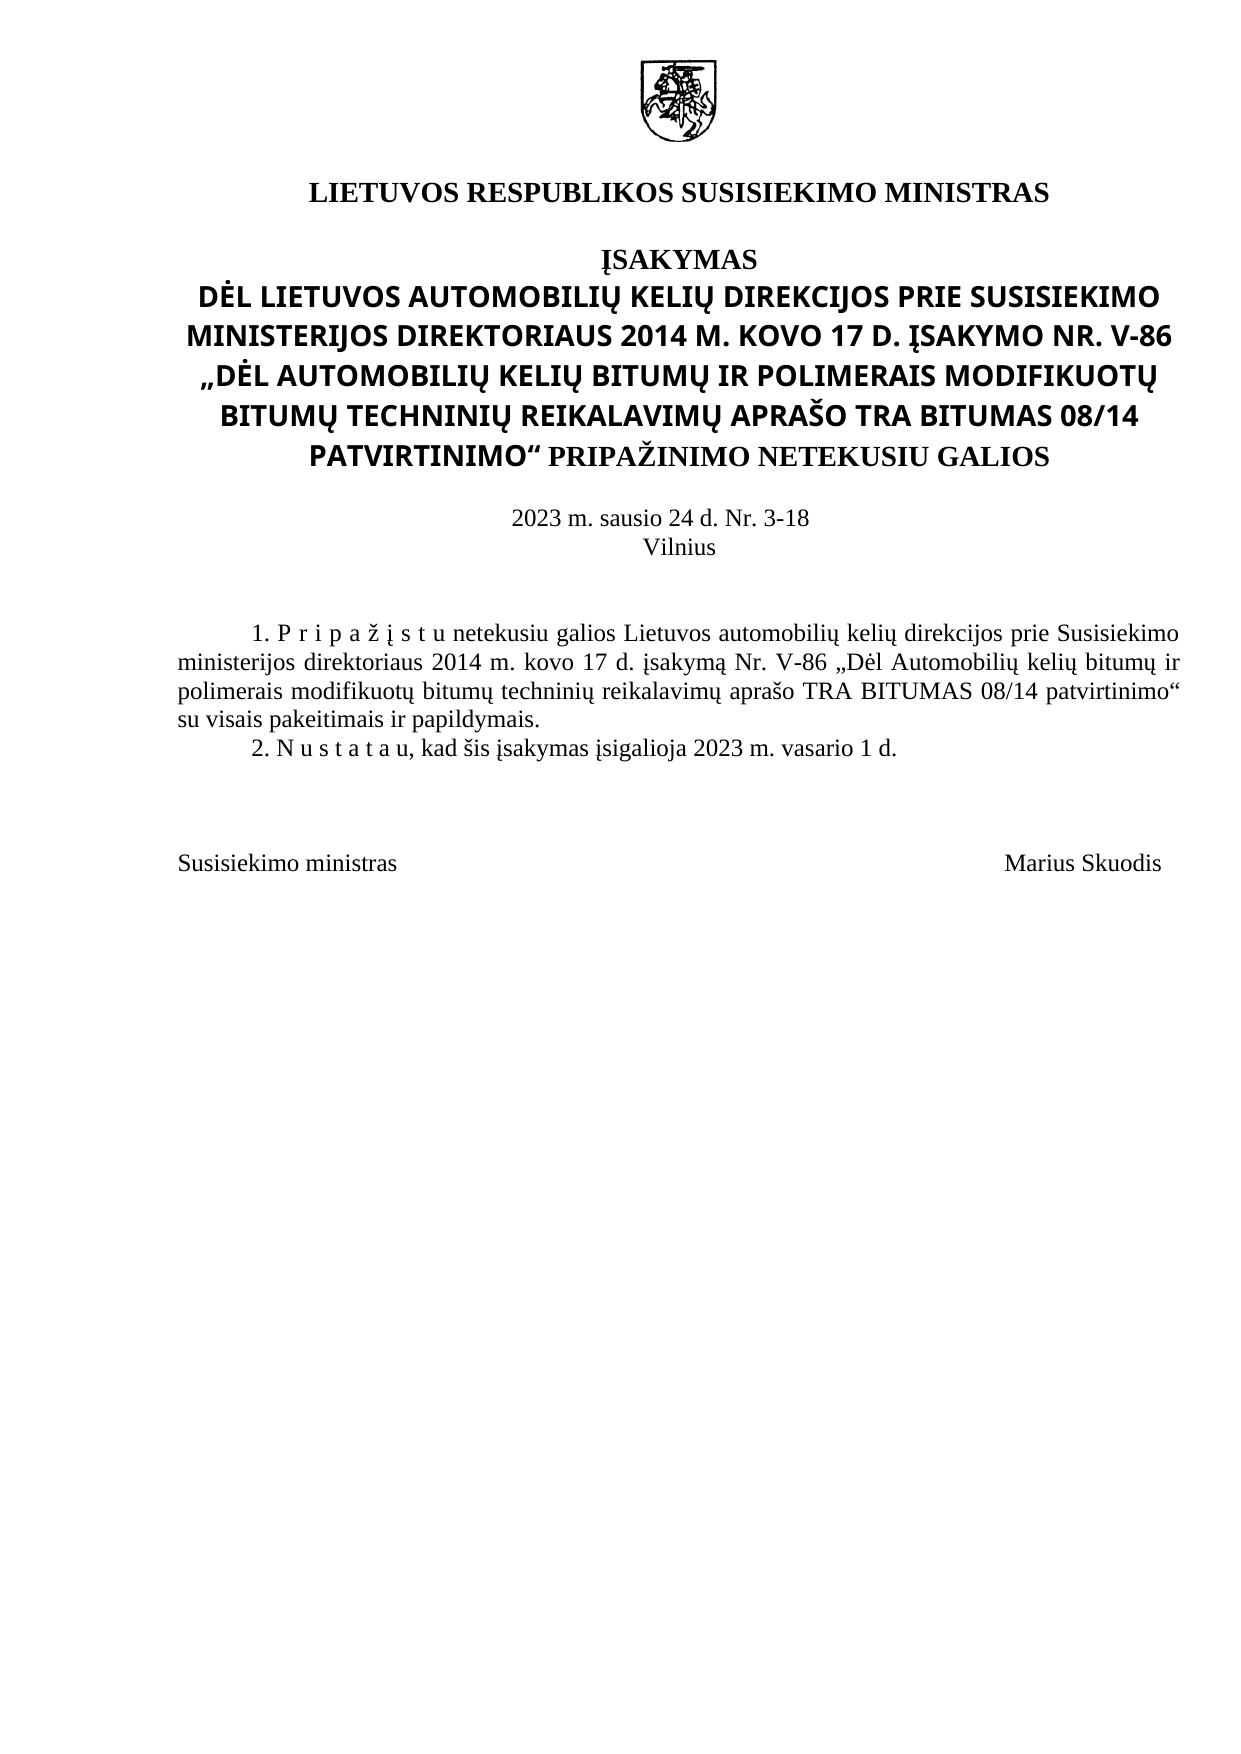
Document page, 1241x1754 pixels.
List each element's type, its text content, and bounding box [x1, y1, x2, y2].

text LIETUVOS RESPUBLIKOS SUSISIEKIMO MINISTRAS [177, 175, 1181, 209]
text Susisiekimo ministras Marius Skuodis [177, 848, 1181, 877]
text 2023 m. sausio 24 d. Nr. 3-18 [177, 503, 1181, 532]
text DĖL LIETUVOS AUTOMOBILIŲ KELIŲ DIREKCIJOS PRIE SUSISIEKIMO MINISTERIJOS DIREKTORIAUS 2014 M. KOVO 17 D. ĮSAKYMO NR. V-86 „DĖL AUTOMOBILIŲ KELIŲ BITUMŲ IR POLIMERAIS MODIFIKUOTŲ BITUMŲ TECHNINIŲ REIKALAVIMŲ APRAŠO TRA BITUMAS 08/14 PATVIRTINIMO“ PRIPAŽINIMO NETEKUSIU GALIOS [177, 276, 1181, 474]
text ĮSAKYMAS [177, 242, 1181, 276]
text 1. P r i p a ž į s t u netekusiu galios Lietuvos automobilių kelių direkcijos prie Susisiekimo ministerijos direktoriaus 2014 m. kovo 17 d. įsakymą Nr. V-86 „Dėl Automobilių kelių bitumų ir polimerais modifikuotų bitumų techninių reikalavimų aprašo TRA BITUMAS 08/14 patvirtinimo“ su visais pakeitimais ir papildymais. [177, 618, 1181, 733]
text Vilnius [177, 532, 1181, 561]
text 2. N u s t a t a u, kad šis įsakymas įsigalioja 2023 m. vasario 1 d. [177, 733, 1181, 762]
